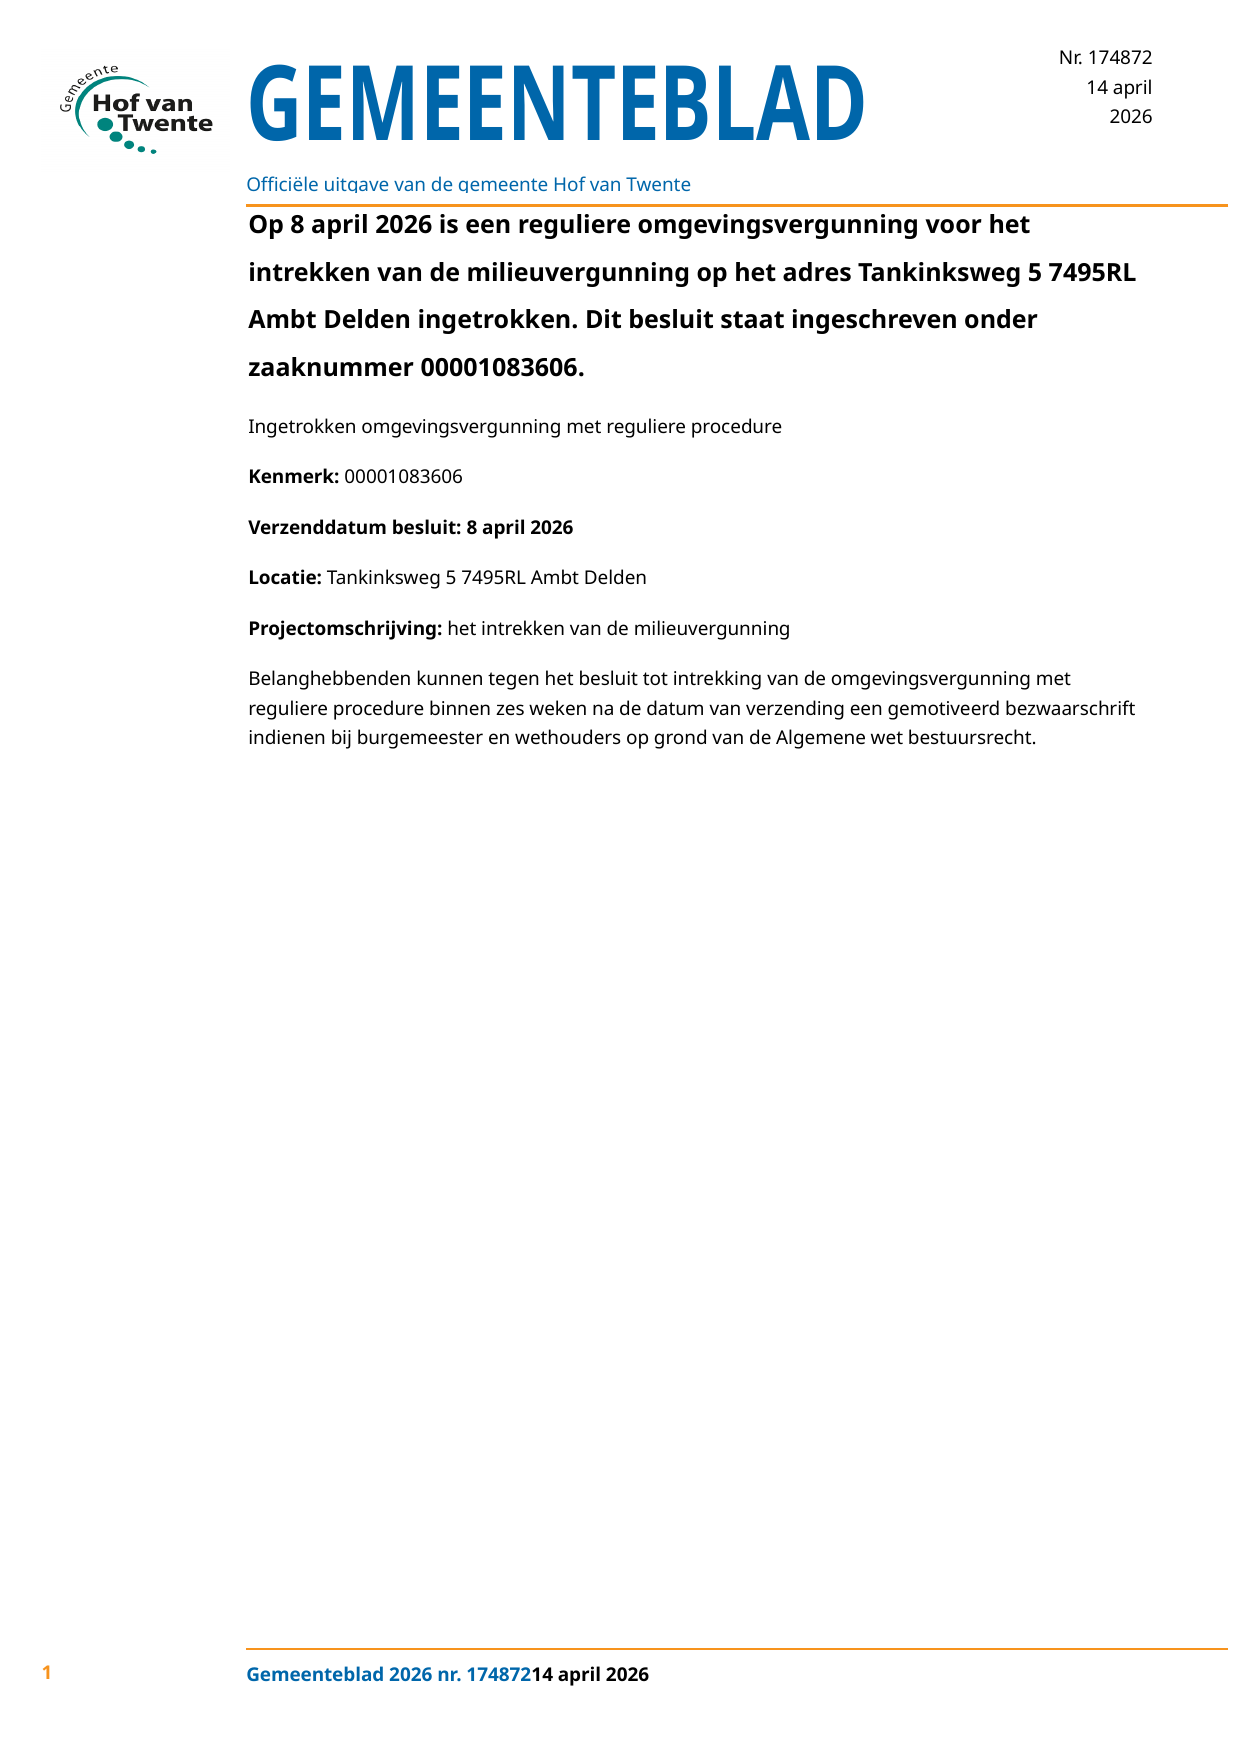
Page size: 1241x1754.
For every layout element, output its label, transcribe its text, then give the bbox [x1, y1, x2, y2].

text Verzenddatum besluit: 8 april 2026 [248, 514, 1152, 540]
text Projectomschrijving: het intrekken van de milieuvergunning [248, 615, 1152, 641]
text Belanghebbenden kunnen tegen het besluit tot intrekking van de omgevingsvergunning met reguliere procedure binnen zes weken na de datum van verzending een gemotiveerd bezwaarschrift indienen bij burgemeester en wethouders op grond van de Algemene wet bestuursrecht. [248, 665, 1152, 750]
text Ingetrokken omgevingsvergunning met reguliere procedure [248, 413, 1152, 439]
text Kenmerk: 00001083606 [248, 463, 1152, 489]
picture [41, 47, 231, 172]
text Locatie: Tankinksweg 5 7495RL Ambt Delden [248, 564, 1152, 590]
text Op 8 april 2026 is een reguliere omgevingsvergunning voor het intrekken van de milieuvergunning op het adres Tankinksweg 5 7495RL Ambt Delden ingetrokken. Dit besluit staat ingeschreven onder zaaknummer 00001083606. [248, 207, 1152, 384]
